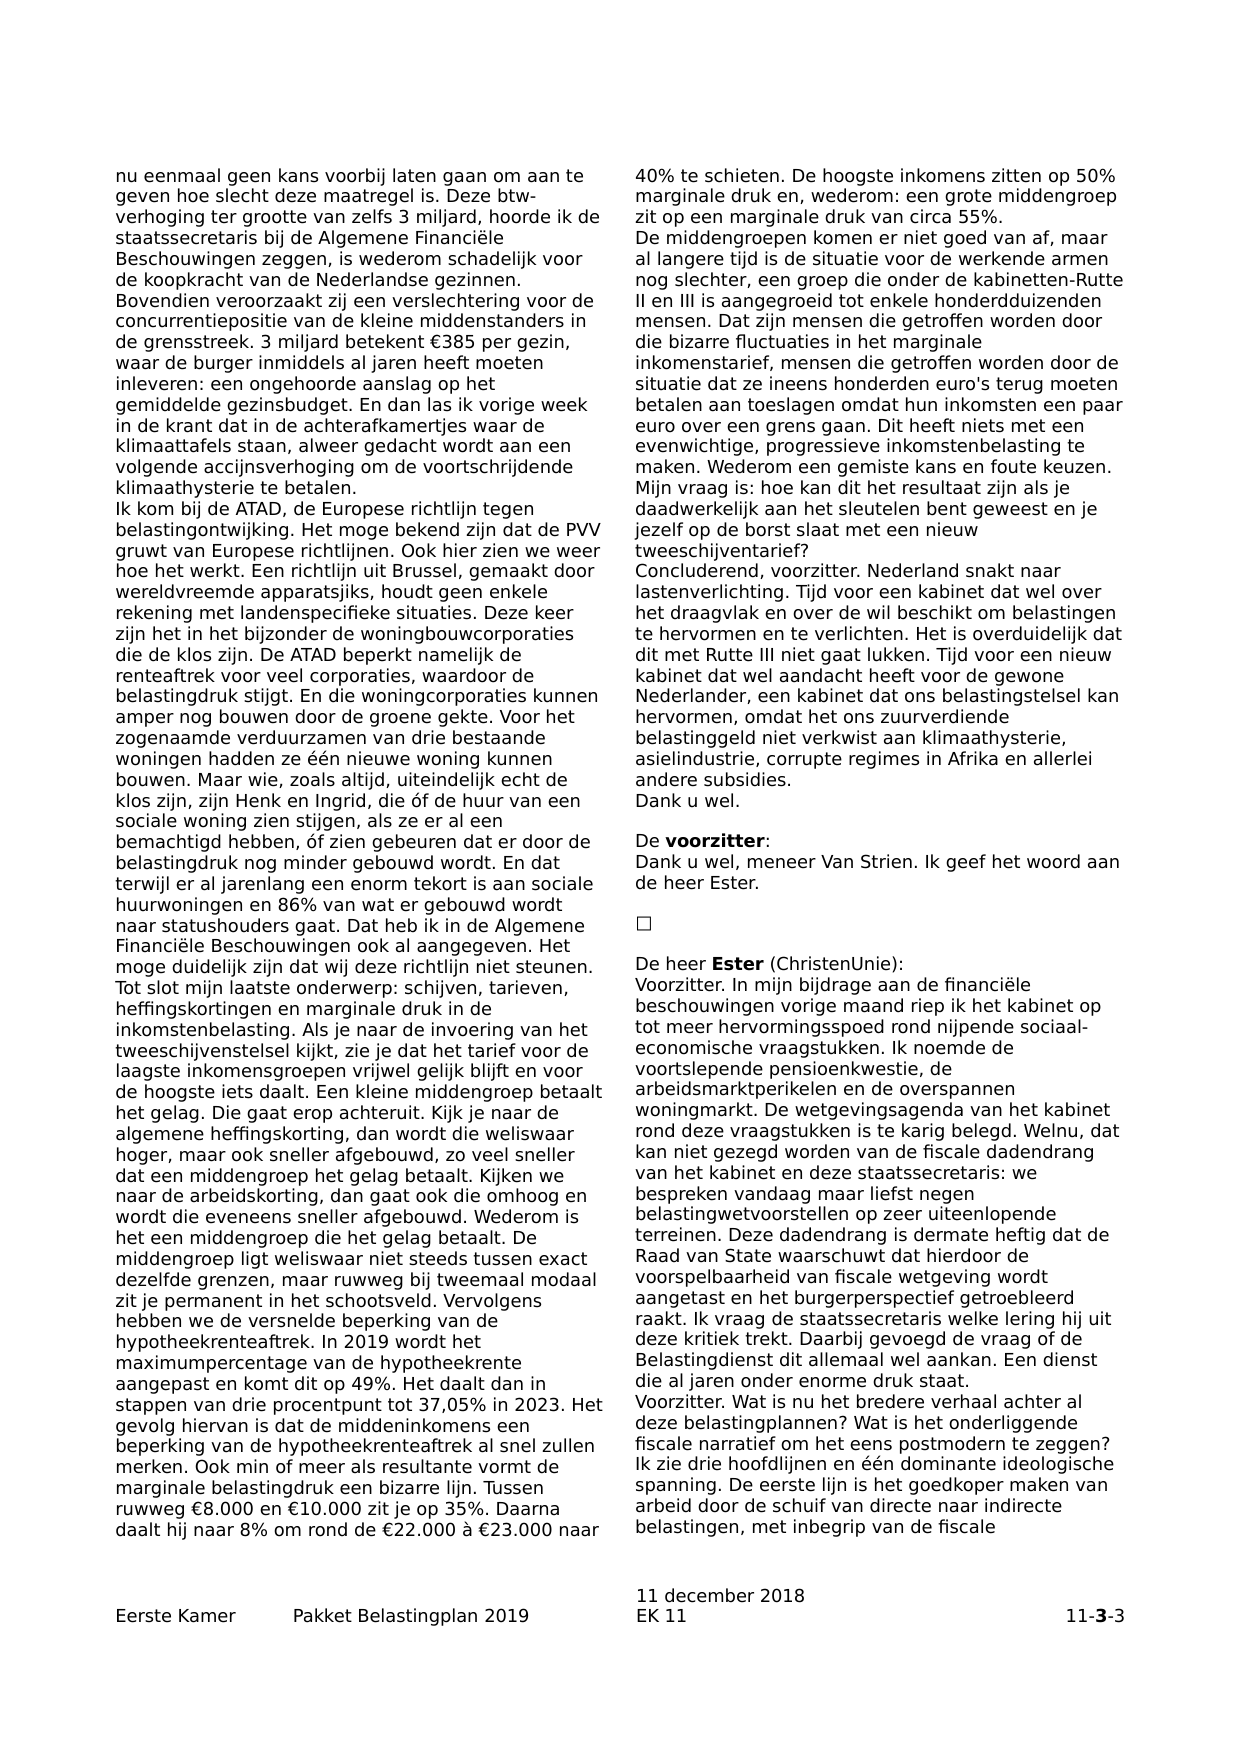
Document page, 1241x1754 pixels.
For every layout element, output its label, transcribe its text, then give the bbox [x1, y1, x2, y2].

text Concluderend, voorzitter. Nederland snakt naar lastenverlichting. Tijd voor een kabinet dat wel over het draagvlak en over de wil beschikt om belastingen te hervormen en te verlichten. Het is overduidelijk dat dit met Rutte III niet gaat lukken. Tijd voor een nieuw kabinet dat wel aandacht heeft voor de gewone Nederlander, een kabinet dat ons belastingstelsel kan hervormen, omdat het ons zuurverdiende belastinggeld niet verkwist aan klimaathysterie, asielindustrie, corrupte regimes in Afrika en allerlei andere subsidies. [635, 561, 1125, 790]
text De heer Ester (ChristenUnie): [635, 954, 1125, 975]
text De middengroepen komen er niet goed van af, maar al langere tijd is de situatie voor de werkende armen nog slechter, een groep die onder de kabinetten-Rutte II en III is aangegroeid tot enkele honderdduizenden mensen. Dat zijn mensen die getroffen worden door die bizarre fluctuaties in het marginale inkomenstarief, mensen die getroffen worden door de situatie dat ze ineens honderden euro's terug moeten betalen aan toeslagen omdat hun inkomsten een paar euro over een grens gaan. Dit heeft niets met een evenwichtige, progressieve inkomstenbelasting te maken. Wederom een gemiste kans en foute keuzen. Mijn vraag is: hoe kan dit het resultaat zijn als je daadwerkelijk aan het sleutelen bent geweest en je jezelf op de borst slaat met een nieuw tweeschijventarief? [635, 228, 1125, 561]
text Dank u wel, meneer Van Strien. Ik geef het woord aan de heer Ester. [635, 852, 1125, 893]
text Voorzitter. In mijn bijdrage aan de financiële beschouwingen vorige maand riep ik het kabinet op tot meer hervormingsspoed rond nijpende sociaal-economische vraagstukken. Ik noemde de voortslepende pensioenkwestie, de arbeidsmarktperikelen en de overspannen woningmarkt. De wetgevingsagenda van het kabinet rond deze vraagstukken is te karig belegd. Welnu, dat kan niet gezegd worden van de fiscale dadendrang van het kabinet en deze staatssecretaris: we bespreken vandaag maar liefst negen belastingwetvoorstellen op zeer uiteenlopende terreinen. Deze dadendrang is dermate heftig dat de Raad van State waarschuwt dat hierdoor de voorspelbaarheid van fiscale wetgeving wordt aangetast en het burgerperspectief getroebleerd raakt. Ik vraag de staatssecretaris welke lering hij uit deze kritiek trekt. Daarbij gevoegd de vraag of de Belastingdienst dit allemaal wel aankan. Een dienst die al jaren onder enorme druk staat. [635, 975, 1125, 1392]
text Dank u wel. [635, 790, 1125, 811]
text 40% te schieten. De hoogste inkomens zitten op 50% marginale druk en, wederom: een grote middengroep zit op een marginale druk van circa 55%. [635, 165, 1125, 228]
text Ik kom bij de ATAD, de Europese richtlijn tegen belastingontwijking. Het moge bekend zijn dat de PVV gruwt van Europese richtlijnen. Ook hier zien we weer hoe het werkt. Een richtlijn uit Brussel, gemaakt door wereldvreemde apparatsjiks, houdt geen enkele rekening met landenspecifieke situaties. Deze keer zijn het in het bijzonder de woningbouwcorporaties die de klos zijn. De ATAD beperkt namelijk de renteaftrek voor veel corporaties, waardoor de belastingdruk stijgt. En die woningcorporaties kunnen amper nog bouwen door de groene gekte. Voor het zogenaamde verduurzamen van drie bestaande woningen hadden ze één nieuwe woning kunnen bouwen. Maar wie, zoals altijd, uiteindelijk echt de klos zijn, zijn Henk en Ingrid, die óf de huur van een sociale woning zien stijgen, als ze er al een bemachtigd hebben, óf zien gebeuren dat er door de belastingdruk nog minder gebouwd wordt. En dat terwijl er al jarenlang een enorm tekort is aan sociale huurwoningen en 86% van wat er gebouwd wordt naar statushouders gaat. Dat heb ik in de Algemene Financiële Beschouwingen ook al aangegeven. Het moge duidelijk zijn dat wij deze richtlijn niet steunen. [115, 499, 605, 978]
text Voorzitter. Wat is nu het bredere verhaal achter al deze belastingplannen? Wat is het onderliggende fiscale narratief om het eens postmodern te zeggen? Ik zie drie hoofdlijnen en één dominante ideologische spanning. De eerste lijn is het goedkoper maken van arbeid door de schuif van directe naar indirecte belastingen, met inbegrip van de fiscale [635, 1392, 1125, 1537]
text De voorzitter: [635, 831, 1125, 852]
text Tot slot mijn laatste onderwerp: schijven, tarieven, heffingskortingen en marginale druk in de inkomstenbelasting. Als je naar de invoering van het tweeschijvenstelsel kijkt, zie je dat het tarief voor de laagste inkomensgroepen vrijwel gelijk blijft en voor de hoogste iets daalt. Een kleine middengroep betaalt het gelag. Die gaat erop achteruit. Kijk je naar de algemene heffingskorting, dan wordt die weliswaar hoger, maar ook sneller afgebouwd, zo veel sneller dat een middengroep het gelag betaalt. Kijken we naar de arbeidskorting, dan gaat ook die omhoog en wordt die eveneens sneller afgebouwd. Wederom is het een middengroep die het gelag betaalt. De middengroep ligt weliswaar niet steeds tussen exact dezelfde grenzen, maar ruwweg bij tweemaal modaal zit je permanent in het schootsveld. Vervolgens hebben we de versnelde beperking van de hypotheekrenteaftrek. In 2019 wordt het maximumpercentage van de hypotheekrente aangepast en komt dit op 49%. Het daalt dan in stappen van drie procentpunt tot 37,05% in 2023. Het gevolg hiervan is dat de middeninkomens een beperking van de hypotheekrenteaftrek al snel zullen merken. Ook min of meer als resultante vormt de marginale belastingdruk een bizarre lijn. Tussen ruwweg €8.000 en €10.000 zit je op 35%. Daarna daalt hij naar 8% om rond de €22.000 à €23.000 naar [115, 978, 605, 1540]
text nu eenmaal geen kans voorbij laten gaan om aan te geven hoe slecht deze maatregel is. Deze btw-verhoging ter grootte van zelfs 3 miljard, hoorde ik de staatssecretaris bij de Algemene Financiële Beschouwingen zeggen, is wederom schadelijk voor de koopkracht van de Nederlandse gezinnen. Bovendien veroorzaakt zij een verslechtering voor de concurrentiepositie van de kleine middenstanders in de grensstreek. 3 miljard betekent €385 per gezin, waar de burger inmiddels al jaren heeft moeten inleveren: een ongehoorde aanslag op het gemiddelde gezinsbudget. En dan las ik vorige week in de krant dat in de achterafkamertjes waar de klimaattafels staan, alweer gedacht wordt aan een volgende accijnsverhoging om de voortschrijdende klimaathysterie te betalen. [115, 165, 605, 499]
text ⬜ [635, 913, 1125, 934]
